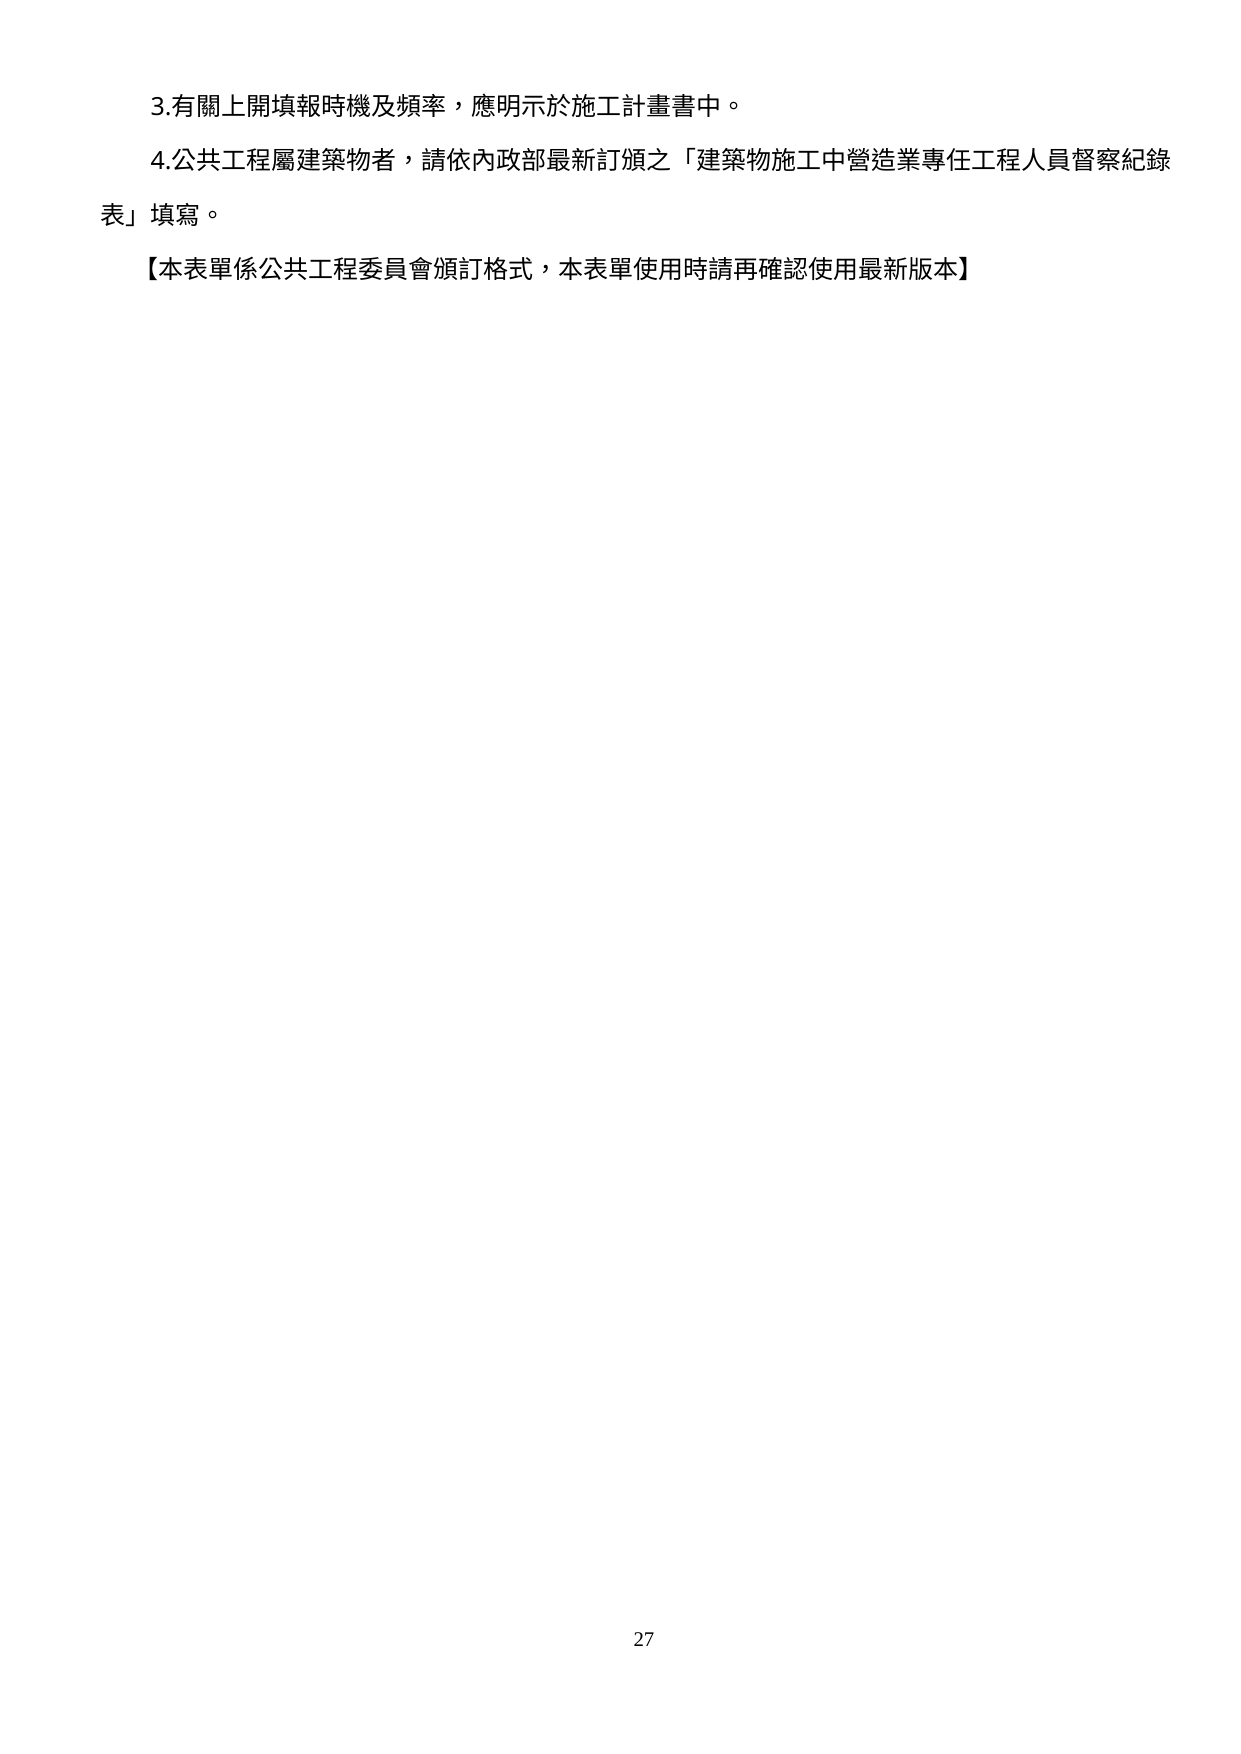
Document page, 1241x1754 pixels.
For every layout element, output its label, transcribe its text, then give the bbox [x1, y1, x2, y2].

text 3.有關上開填報時機及頻率，應明示於施工計畫書中。 [100, 86, 1187, 123]
text 【本表單係公共工程委員會頒訂格式，本表單使用時請再確認使用最新版本】 [100, 249, 1187, 286]
text 4.公共工程屬建築物者，請依內政部最新訂頒之「建築物施工中營造業專任工程人員督察紀錄表」填寫。 [100, 141, 1187, 231]
